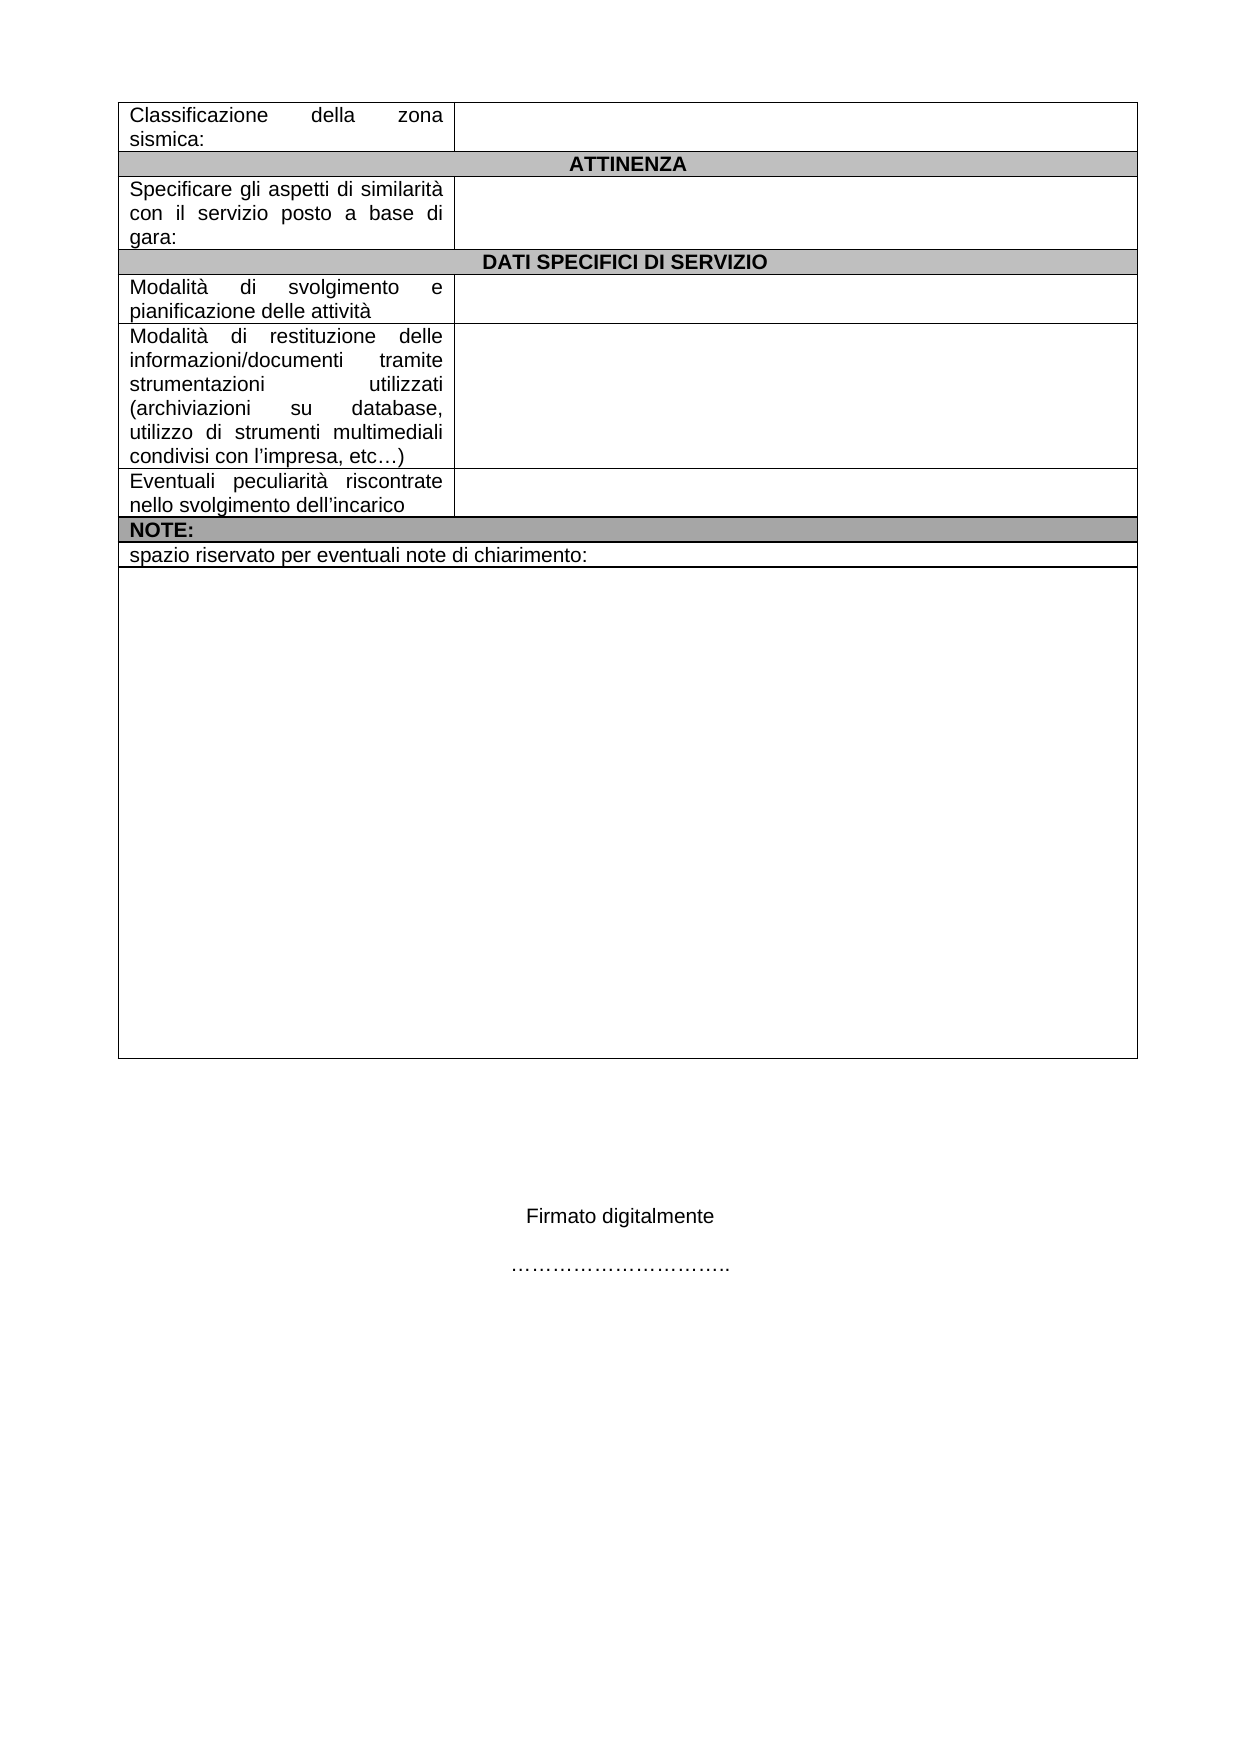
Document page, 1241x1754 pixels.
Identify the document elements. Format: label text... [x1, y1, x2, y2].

table_cell Classificazione della zona sismica: [119, 103, 454, 151]
table_cell [455, 469, 1137, 516]
table_cell [455, 177, 1137, 249]
table_cell Modalità di svolgimento e pianificazione delle attività [119, 275, 454, 323]
table_cell [119, 568, 1137, 1057]
table_cell Eventuali peculiarità riscontrate nello svolgimento dell’incarico [119, 469, 454, 516]
table_cell ATTINENZA [119, 152, 1137, 176]
text Firmato digitalmente [118, 1203, 1122, 1227]
table_cell Modalità di restituzione delle informazioni/documenti tramite strumentazioni utilizzati (archiviazioni su database, utilizzo di strumenti multimediali condivisi con l’impresa, etc…) [119, 324, 454, 467]
table_cell DATI SPECIFICI DI SERVIZIO [119, 250, 1137, 274]
table_cell spazio riservato per eventuali note di chiarimento: [119, 543, 1137, 566]
table_cell Specificare gli aspetti di similarità con il servizio posto a base di gara: [119, 177, 454, 249]
table_cell [455, 103, 1137, 151]
table_cell NOTE: [119, 518, 1137, 541]
text ………………………….. [118, 1252, 1122, 1276]
table_cell [455, 324, 1137, 467]
table_cell [455, 275, 1137, 323]
